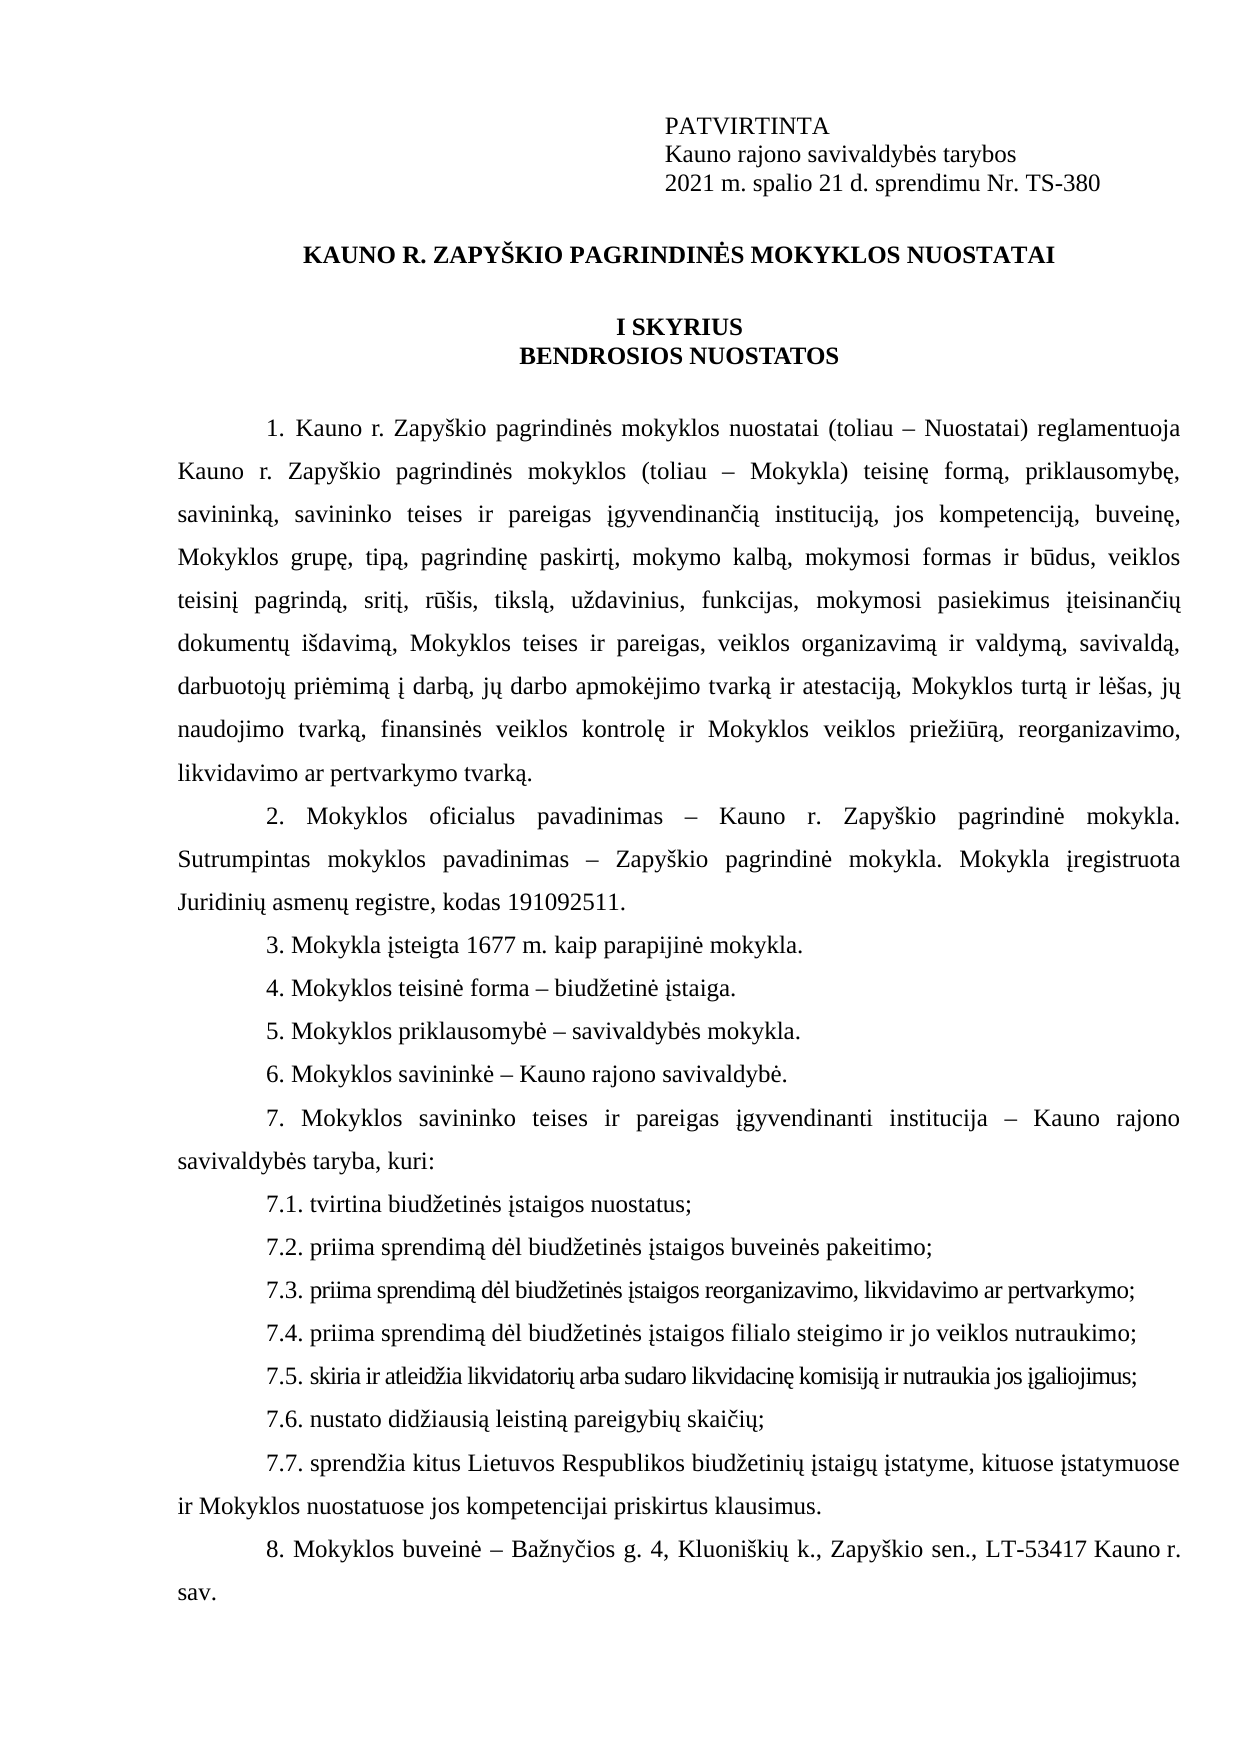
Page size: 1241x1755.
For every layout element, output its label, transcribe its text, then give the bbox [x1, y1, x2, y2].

text I SKYRIUS [177, 312, 1181, 341]
text 2. Mokyklos oficialus pavadinimas – Kauno r. Zapyškio pagrindinė mokykla. Sutrumpintas mokyklos pavadinimas – Zapyškio pagrindinė mokykla. Mokykla įregistruota Juridinių asmenų registre, kodas 191092511. [177, 801, 1181, 916]
text Kauno rajono savivaldybės tarybos [177, 139, 1181, 168]
text BENDROSIOS NUOSTATOS [177, 341, 1181, 369]
text 7.1. tvirtina biudžetinės įstaigos nuostatus; [177, 1189, 1181, 1218]
text 2021 m. spalio 21 d. sprendimu Nr. TS-380 [177, 168, 1181, 197]
text 7.2. priima sprendimą dėl biudžetinės įstaigos buveinės pakeitimo; [177, 1232, 1181, 1261]
text 7.3. priima sprendimą dėl biudžetinės įstaigos reorganizavimo, likvidavimo ar pertvarkymo; [177, 1275, 1181, 1304]
text 7.6. nustato didžiausią leistiną pareigybių skaičių; [177, 1404, 1181, 1433]
text PATVIRTINTA [177, 111, 1181, 139]
text 7.7. sprendžia kitus Lietuvos Respublikos biudžetinių įstaigų įstatyme, kituose įstatymuose ir Mokyklos nuostatuose jos kompetencijai priskirtus klausimus. [177, 1448, 1181, 1519]
text 7.4. priima sprendimą dėl biudžetinės įstaigos filialo steigimo ir jo veiklos nutraukimo; [177, 1318, 1181, 1347]
text 4. Mokyklos teisinė forma – biudžetinė įstaiga. [177, 973, 1181, 1002]
text 7. Mokyklos savininko teises ir pareigas įgyvendinanti institucija – Kauno rajono savivaldybės taryba, kuri: [177, 1103, 1181, 1174]
text 7.5. skiria ir atleidžia likvidatorių arba sudaro likvidacinę komisiją ir nutraukia jos įgaliojimus; [177, 1361, 1181, 1390]
text 8. Mokyklos buveinė – Bažnyčios g. 4, Kluoniškių k., Zapyškio sen., LT-53417 Kauno r. sav. [177, 1534, 1181, 1606]
text 1. Kauno r. Zapyškio pagrindinės mokyklos nuostatai (toliau – Nuostatai) reglamentuoja Kauno r. Zapyškio pagrindinės mokyklos (toliau – Mokykla) teisinę formą, priklausomybę, savininką, savininko teises ir pareigas įgyvendinančią instituciją, jos kompetenciją, buveinę, Mokyklos grupę, tipą, pagrindinę paskirtį, mokymo kalbą, mokymosi formas ir būdus, veiklos teisinį pagrindą, sritį, rūšis, tikslą, uždavinius, funkcijas, mokymosi pasiekimus įteisinančių dokumentų išdavimą, Mokyklos teises ir pareigas, veiklos organizavimą ir valdymą, savivaldą, darbuotojų priėmimą į darbą, jų darbo apmokėjimo tvarką ir atestaciją, Mokyklos turtą ir lėšas, jų naudojimo tvarką, finansinės veiklos kontrolę ir Mokyklos veiklos priežiūrą, reorganizavimo, likvidavimo ar pertvarkymo tvarką. [177, 413, 1181, 786]
text 5. Mokyklos priklausomybė – savivaldybės mokykla. [177, 1016, 1181, 1045]
text KAUNO R. ZAPYŠKIO PAGRINDINĖS MOKYKLOS NUOSTATAI [177, 240, 1181, 269]
text 3. Mokykla įsteigta 1677 m. kaip parapijinė mokykla. [177, 930, 1181, 959]
text 6. Mokyklos savininkė – Kauno rajono savivaldybė. [177, 1059, 1181, 1088]
